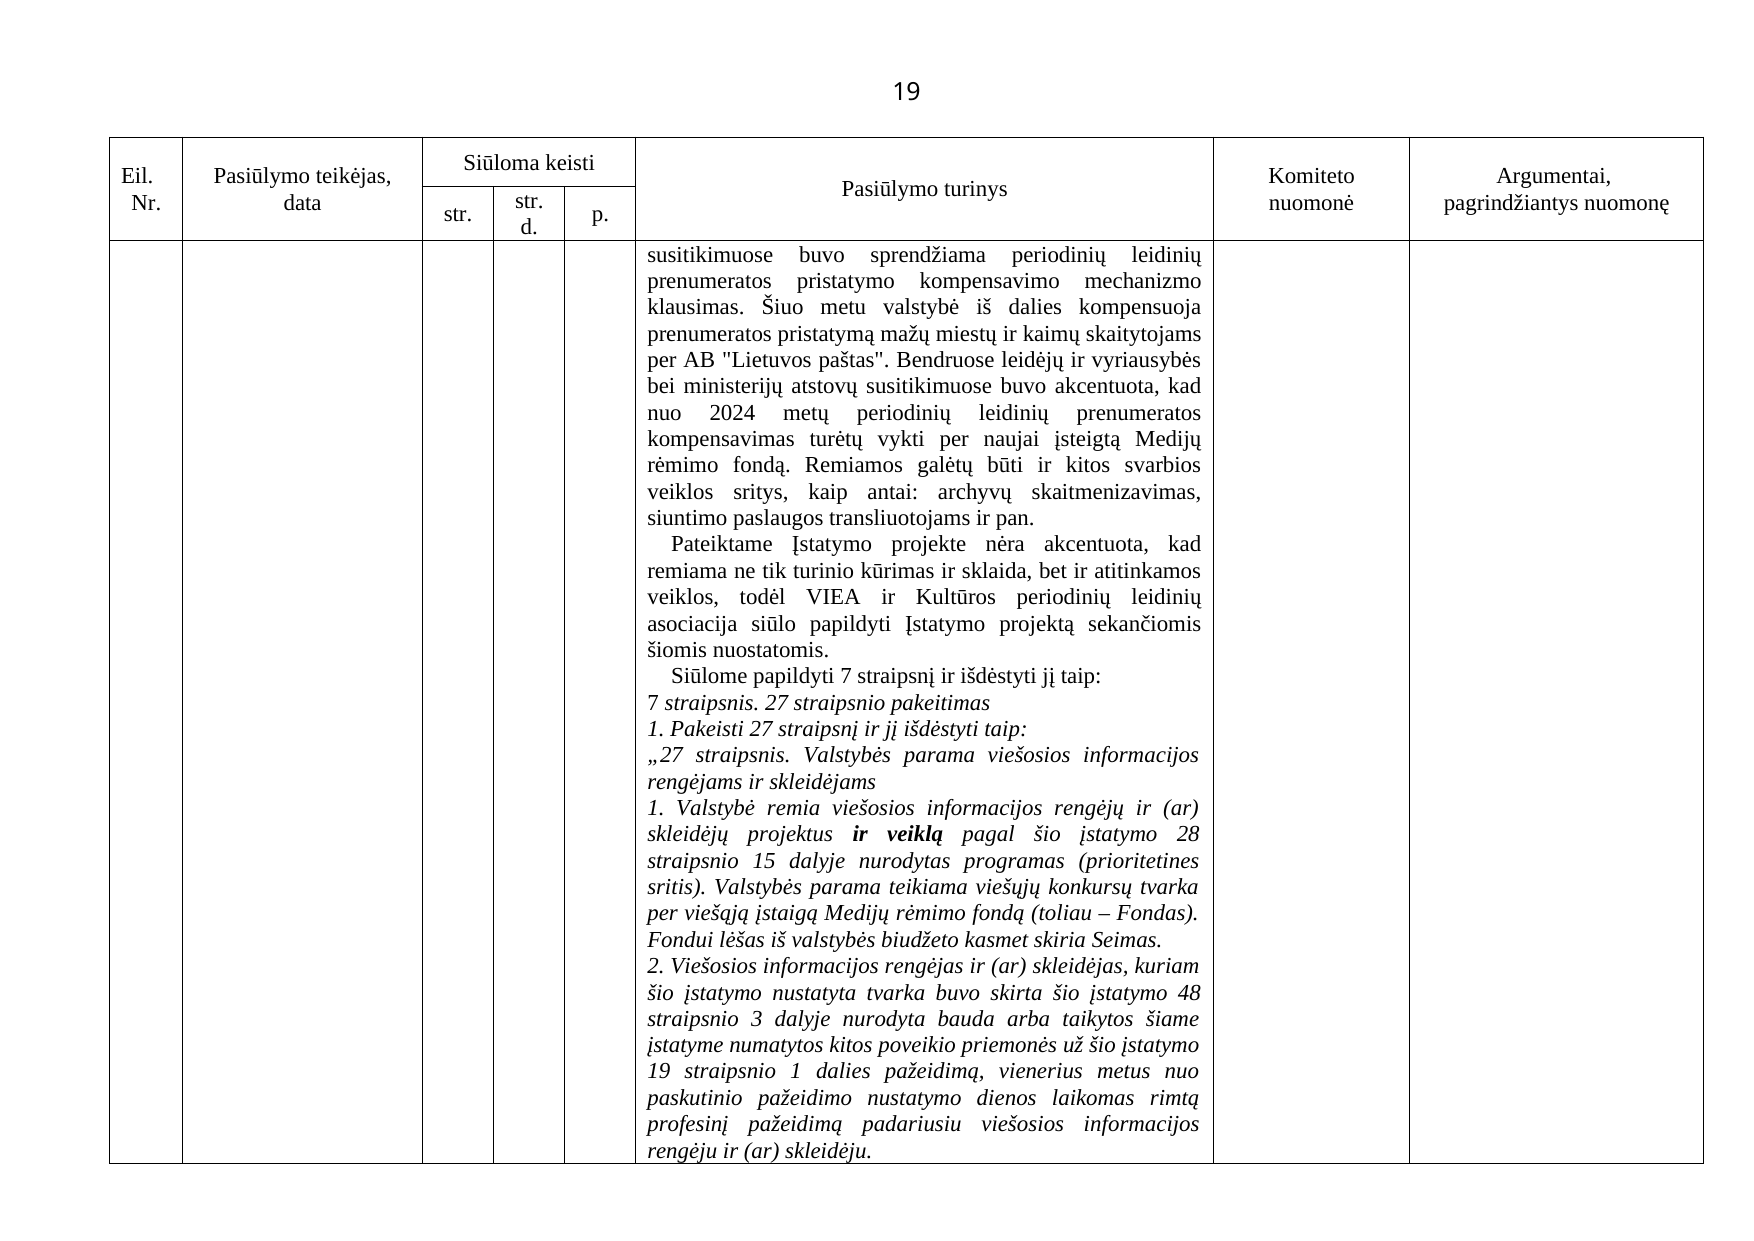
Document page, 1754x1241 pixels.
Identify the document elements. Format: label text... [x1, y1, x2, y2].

table_cell str. [423, 187, 493, 239]
table_header Argumentai, pagrindžiantys nuomonę [1410, 138, 1703, 239]
table_cell str. d. [494, 187, 564, 239]
table_header Pasiūlymo turinys [636, 138, 1213, 239]
table_cell [1410, 241, 1703, 1163]
table_cell [183, 241, 422, 1163]
table_header Siūloma keisti [423, 138, 635, 186]
table_cell [1214, 241, 1409, 1163]
table_cell [565, 241, 635, 1163]
table_header Pasiūlymo teikėjas, data [183, 138, 422, 239]
table_cell [423, 241, 493, 1163]
table_cell [494, 241, 564, 1163]
table_cell [110, 241, 182, 1163]
table_header Eil. Nr. [110, 138, 182, 239]
table_cell susitikimuose buvo sprendžiama periodinių leidinių prenumeratos pristatymo kompensavimo mechanizmo klausimas. Šiuo metu valstybė iš dalies kompensuoja prenumeratos pristatymą mažų miestų ir kaimų skaitytojams per AB "Lietuvos paštas". Bendruose leidėjų ir vyriausybės bei ministerijų atstovų susitikimuose buvo akcentuota, kad nuo 2024 metų periodinių leidinių prenumeratos kompensavimas turėtų vykti per naujai įsteigtą Medijų rėmimo fondą. Remiamos galėtų būti ir kitos svarbios veiklos sritys, kaip antai: archyvų skaitmenizavimas, siuntimo paslaugos transliuotojams ir pan. Pateiktame Įstatymo projekte nėra akcentuota, kad remiama ne tik turinio kūrimas ir sklaida, bet ir atitinkamos veiklos, todėl VIEA ir Kultūros periodinių leidinių asociacija siūlo papildyti Įstatymo projektą sekančiomis šiomis nuostatomis. Siūlome papildyti 7 straipsnį ir išdėstyti jį taip: 7 straipsnis. 27 straipsnio pakeitimas 1. Pakeisti 27 straipsnį ir jį išdėstyti taip: „27 straipsnis. Valstybės parama viešosios informacijos rengėjams ir skleidėjams 1. Valstybė remia viešosios informacijos rengėjų ir (ar) skleidėjų projektus ir veiklą pagal šio įstatymo 28 straipsnio 15 dalyje nurodytas programas (prioritetines sritis). Valstybės parama teikiama viešųjų konkursų tvarka per viešąją įstaigą Medijų rėmimo fondą (toliau – Fondas). Fondui lėšas iš valstybės biudžeto kasmet skiria Seimas. 2. Viešosios informacijos rengėjas ir (ar) skleidėjas, kuriam šio įstatymo nustatyta tvarka buvo skirta šio įstatymo 48 straipsnio 3 dalyje nurodyta bauda arba taikytos šiame įstatyme numatytos kitos poveikio priemonės už šio įstatymo 19 straipsnio 1 dalies pažeidimą, vienerius metus nuo paskutinio pažeidimo nustatymo dienos laikomas rimtą profesinį pažeidimą padariusiu viešosios informacijos rengėju ir (ar) skleidėju. [636, 241, 1213, 1163]
table_cell p. [565, 187, 635, 239]
table_header Komiteto nuomonė [1214, 138, 1409, 239]
